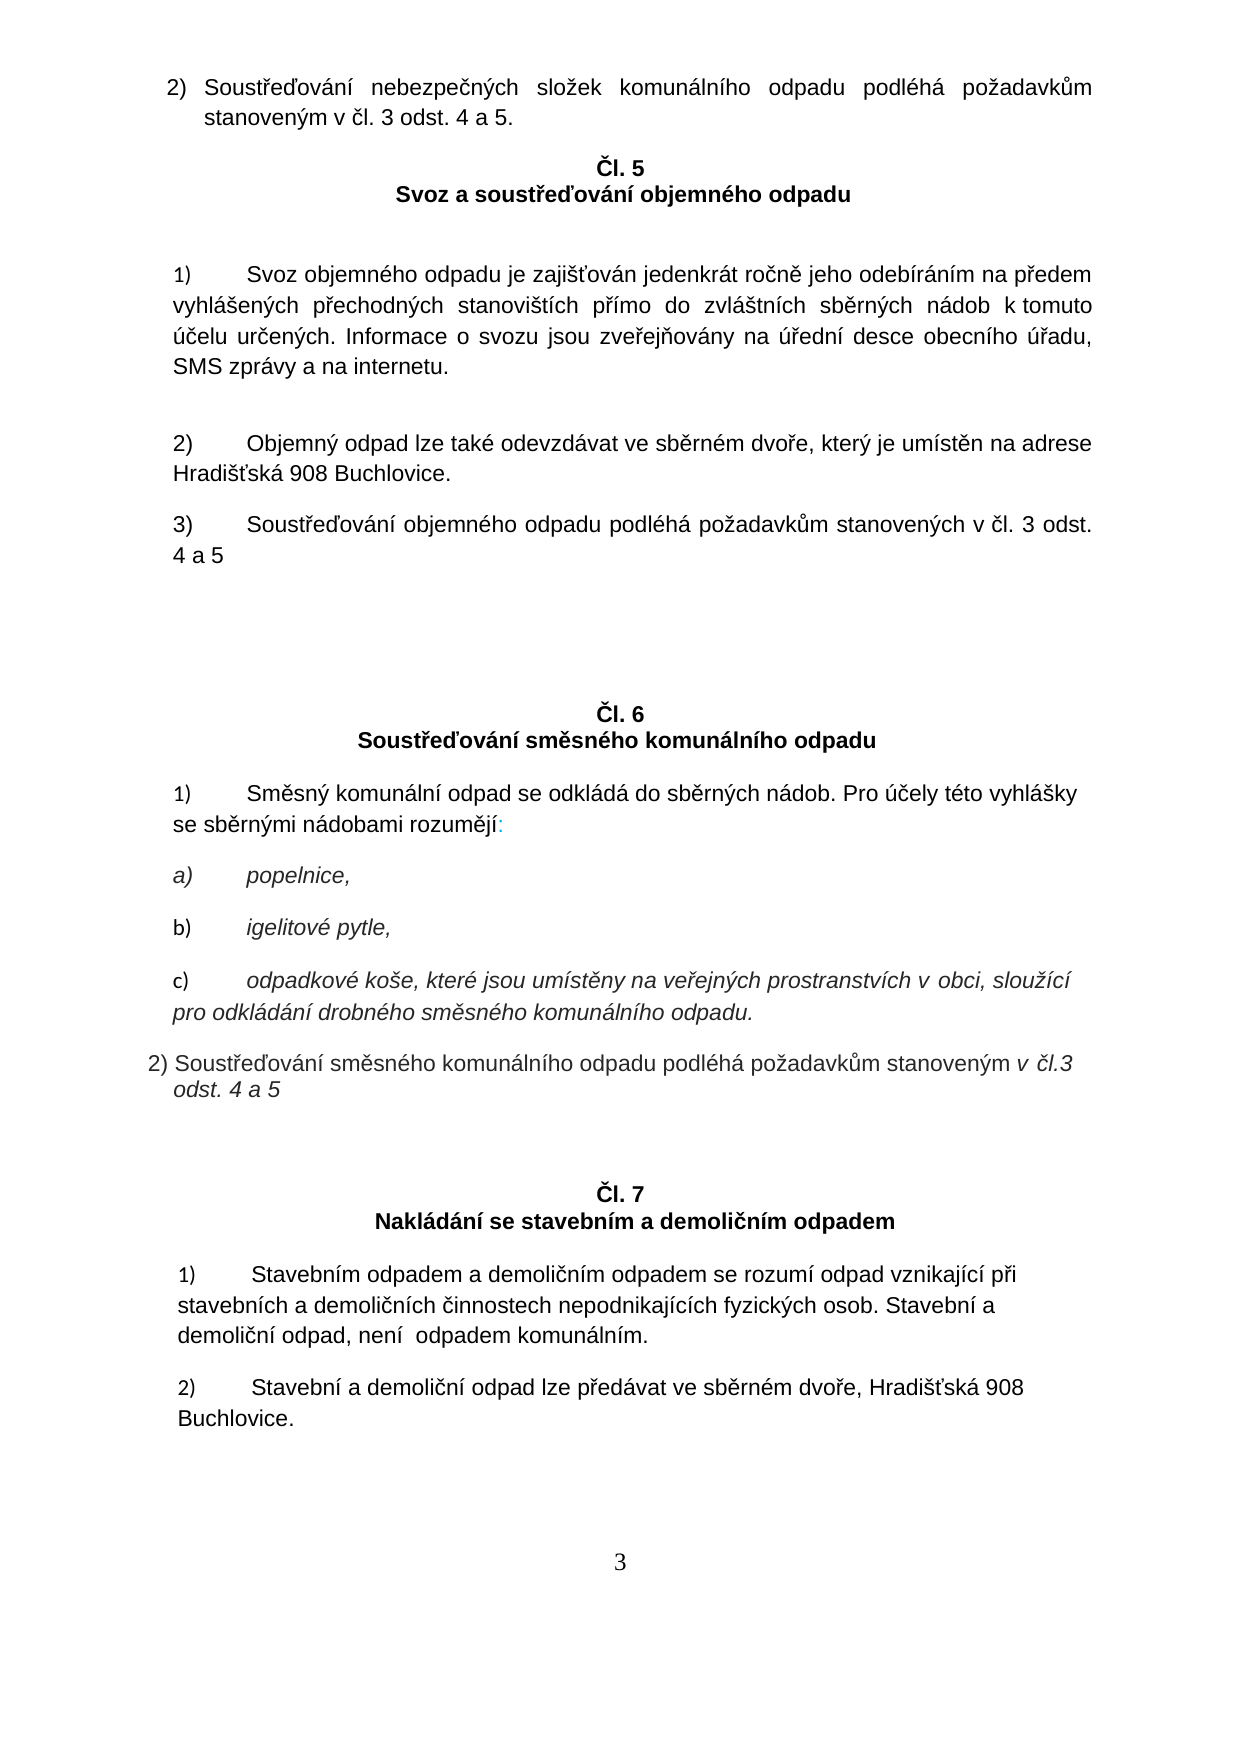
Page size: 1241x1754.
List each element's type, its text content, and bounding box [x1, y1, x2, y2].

list Soustřeďování nebezpečných složek komunálního odpadu podléhá požadavkům stanoveným v čl. 3 odst. 4 a 5. [166, 74, 1092, 130]
list Stavební a demoliční odpad lze předávat ve sběrném dvoře, Hradišťská 908 Buchlovice. [177, 1373, 1092, 1432]
text Čl. 5 [148, 155, 1092, 181]
list Směsný komunální odpad se odkládá do sběrných nádob. Pro účely této vyhlášky se sběrnými nádobami rozumějí: [173, 779, 1092, 838]
list Svoz objemného odpadu je zajišťován jedenkrát ročně jeho odebíráním na předem vyhlášených přechodných stanovištích přímo do zvláštních sběrných nádob k tomuto účelu určených. Informace o svozu jsou zveřejňovány na úřední desce obecního úřadu, SMS zprávy a na internetu. [173, 261, 1092, 379]
text Nakládání se stavebním a demoličním odpadem [177, 1208, 1092, 1234]
list igelitové pytle, [173, 913, 1092, 942]
text Svoz a soustřeďování objemného odpadu [148, 181, 1092, 208]
list popelnice, [173, 862, 1092, 889]
list Stavebním odpadem a demoličním odpadem se rozumí odpad vznikající při stavebních a demoličních činnostech nepodnikajících fyzických osob. Stavební a demoliční odpad, není odpadem komunálním. [177, 1260, 1092, 1349]
list Soustřeďování objemného odpadu podléhá požadavkům stanovených v čl. 3 odst. 4 a 5 [173, 511, 1092, 568]
list Objemný odpad lze také odevzdávat ve sběrném dvoře, který je umístěn na adrese Hradišťská 908 Buchlovice. [173, 430, 1092, 487]
text Soustřeďování směsného komunálního odpadu [148, 727, 1092, 753]
list odpadkové koše, které jsou umístěny na veřejných prostranstvích v obci, sloužící pro odkládání drobného směsného komunálního odpadu. [173, 967, 1092, 1025]
text odst. 4 a 5 [148, 1076, 1092, 1102]
text Čl. 7 [148, 1181, 1092, 1208]
text Čl. 6 [148, 701, 1092, 727]
text 2) Soustřeďování směsného komunálního odpadu podléhá požadavkům stanoveným v čl.3 [148, 1049, 1092, 1076]
